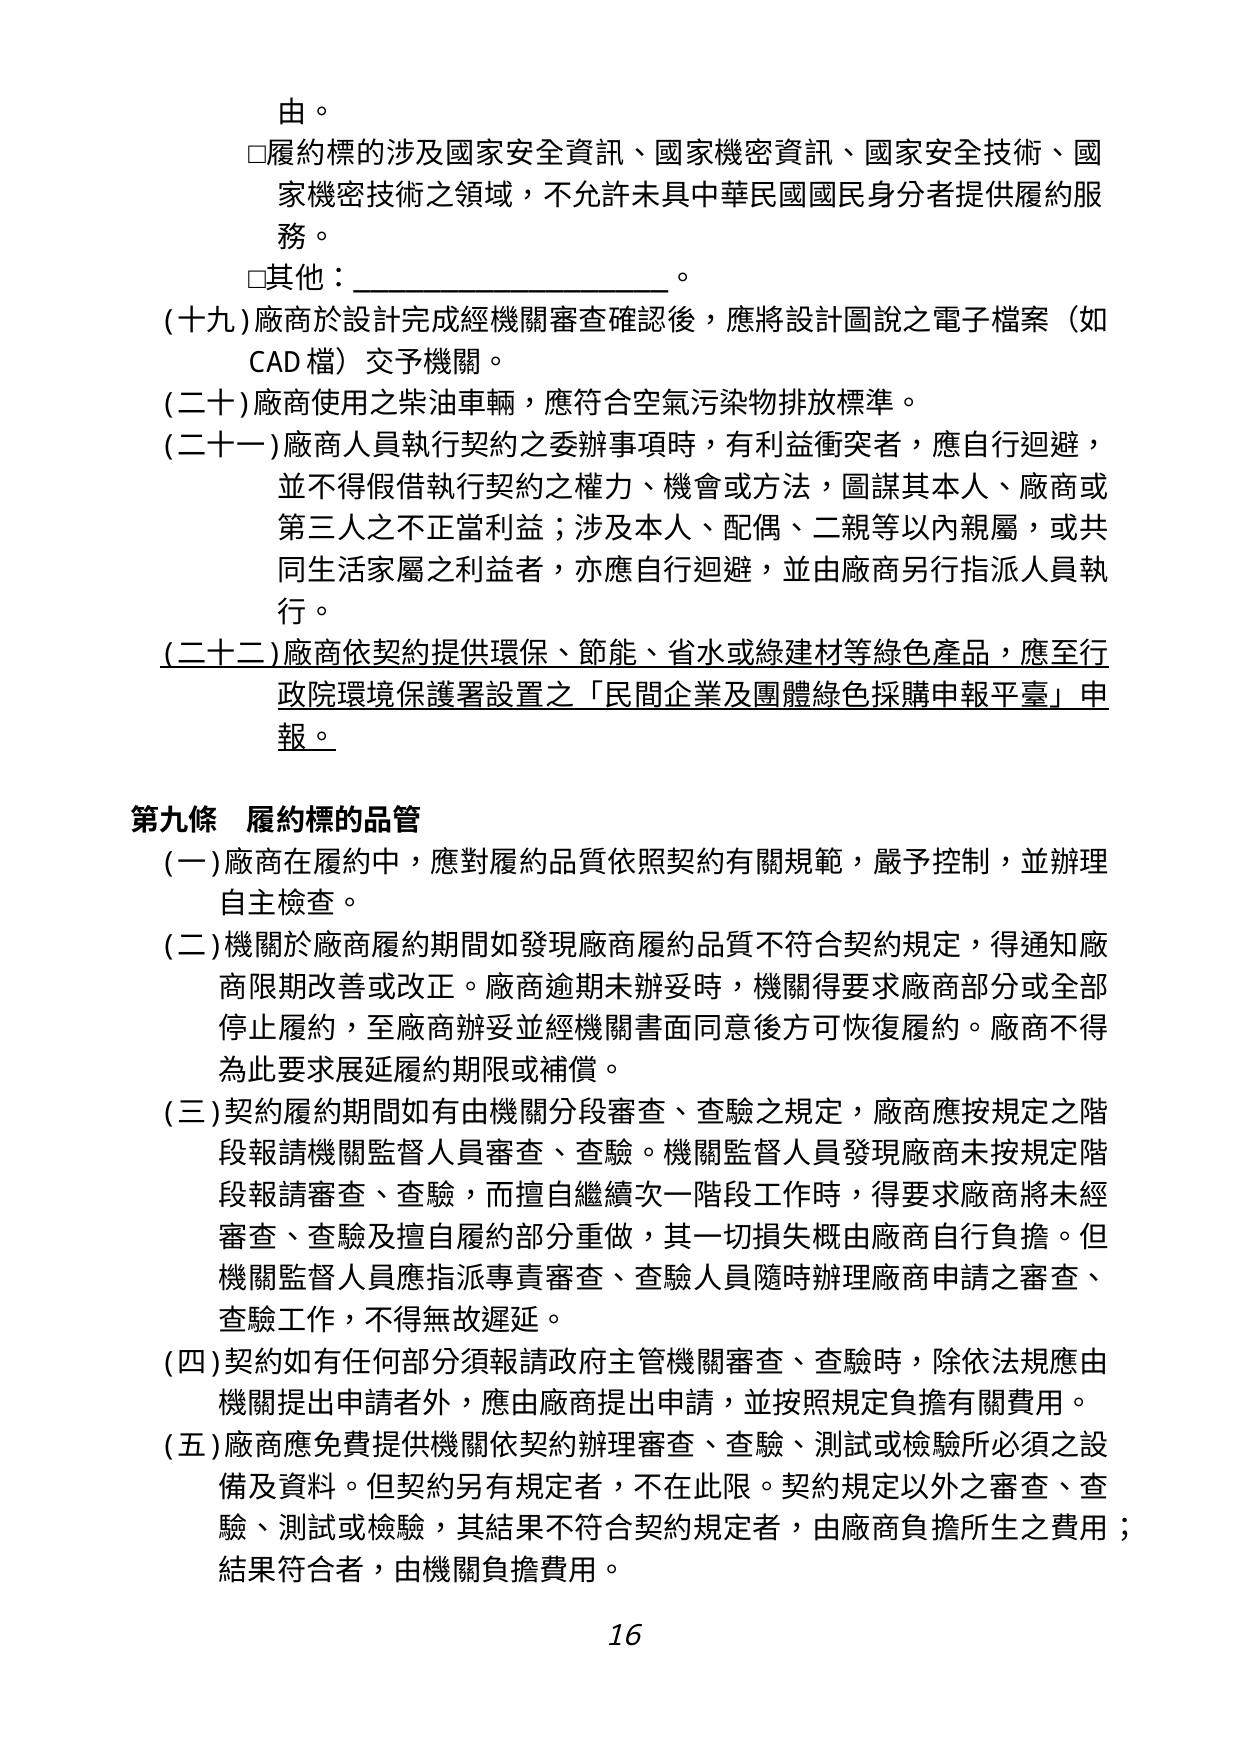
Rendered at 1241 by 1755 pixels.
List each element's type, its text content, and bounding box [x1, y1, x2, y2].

text (二十一)廠商人員執行契約之委辦事項時，有利益衝突者，應自行迴避，並不得假借執行契約之權力、機會或方法，圖謀其本人、廠商或第三人之不正當利益；涉及本人、配偶、二親等以內親屬，或共同生活家屬之利益者，亦應自行迴避，並由廠商另行指派人員執行。 [159, 422, 1110, 630]
text □其他：__________________。 [248, 255, 1104, 297]
text 由。 [248, 89, 1104, 130]
text (十九)廠商於設計完成經機關審查確認後，應將設計圖說之電子檔案（如CAD檔）交予機關。 [159, 297, 1110, 380]
text (三)契約履約期間如有由機關分段審查、查驗之規定，廠商應按規定之階段報請機關監督人員審查、查驗。機關監督人員發現廠商未按規定階段報請審查、查驗，而擅自繼續次一階段工作時，得要求廠商將未經審查、查驗及擅自履約部分重做，其一切損失概由廠商自行負擔。但機關監督人員應指派專責審查、查驗人員隨時辦理廠商申請之審查、查驗工作，不得無故遲延。 [159, 1089, 1110, 1339]
text (二)機關於廠商履約期間如發現廠商履約品質不符合契約規定，得通知廠商限期改善或改正。廠商逾期未辦妥時，機關得要求廠商部分或全部停止履約，至廠商辦妥並經機關書面同意後方可恢復履約。廠商不得為此要求展延履約期限或補償。 [159, 922, 1110, 1089]
text □履約標的涉及國家安全資訊、國家機密資訊、國家安全技術、國家機密技術之領域，不允許未具中華民國國民身分者提供履約服務。 [248, 130, 1104, 255]
text 第九條 履約標的品管 [130, 797, 1110, 839]
text (二十)廠商使用之柴油車輛，應符合空氣污染物排放標準。 [159, 380, 1110, 422]
text (五)廠商應免費提供機關依契約辦理審查、查驗、測試或檢驗所必須之設備及資料。但契約另有規定者，不在此限。契約規定以外之審查、查驗、測試或檢驗，其結果不符合契約規定者，由廠商負擔所生之費用；結果符合者，由機關負擔費用。 [159, 1422, 1110, 1589]
text (二十二)廠商依契約提供環保、節能、省水或綠建材等綠色產品，應至行政院環境保護署設置之「民間企業及團體綠色採購申報平臺」申報。 [159, 630, 1110, 755]
text (一)廠商在履約中，應對履約品質依照契約有關規範，嚴予控制，並辦理自主檢查。 [159, 839, 1110, 922]
text (四)契約如有任何部分須報請政府主管機關審查、查驗時，除依法規應由機關提出申請者外，應由廠商提出申請，並按照規定負擔有關費用。 [159, 1339, 1110, 1422]
